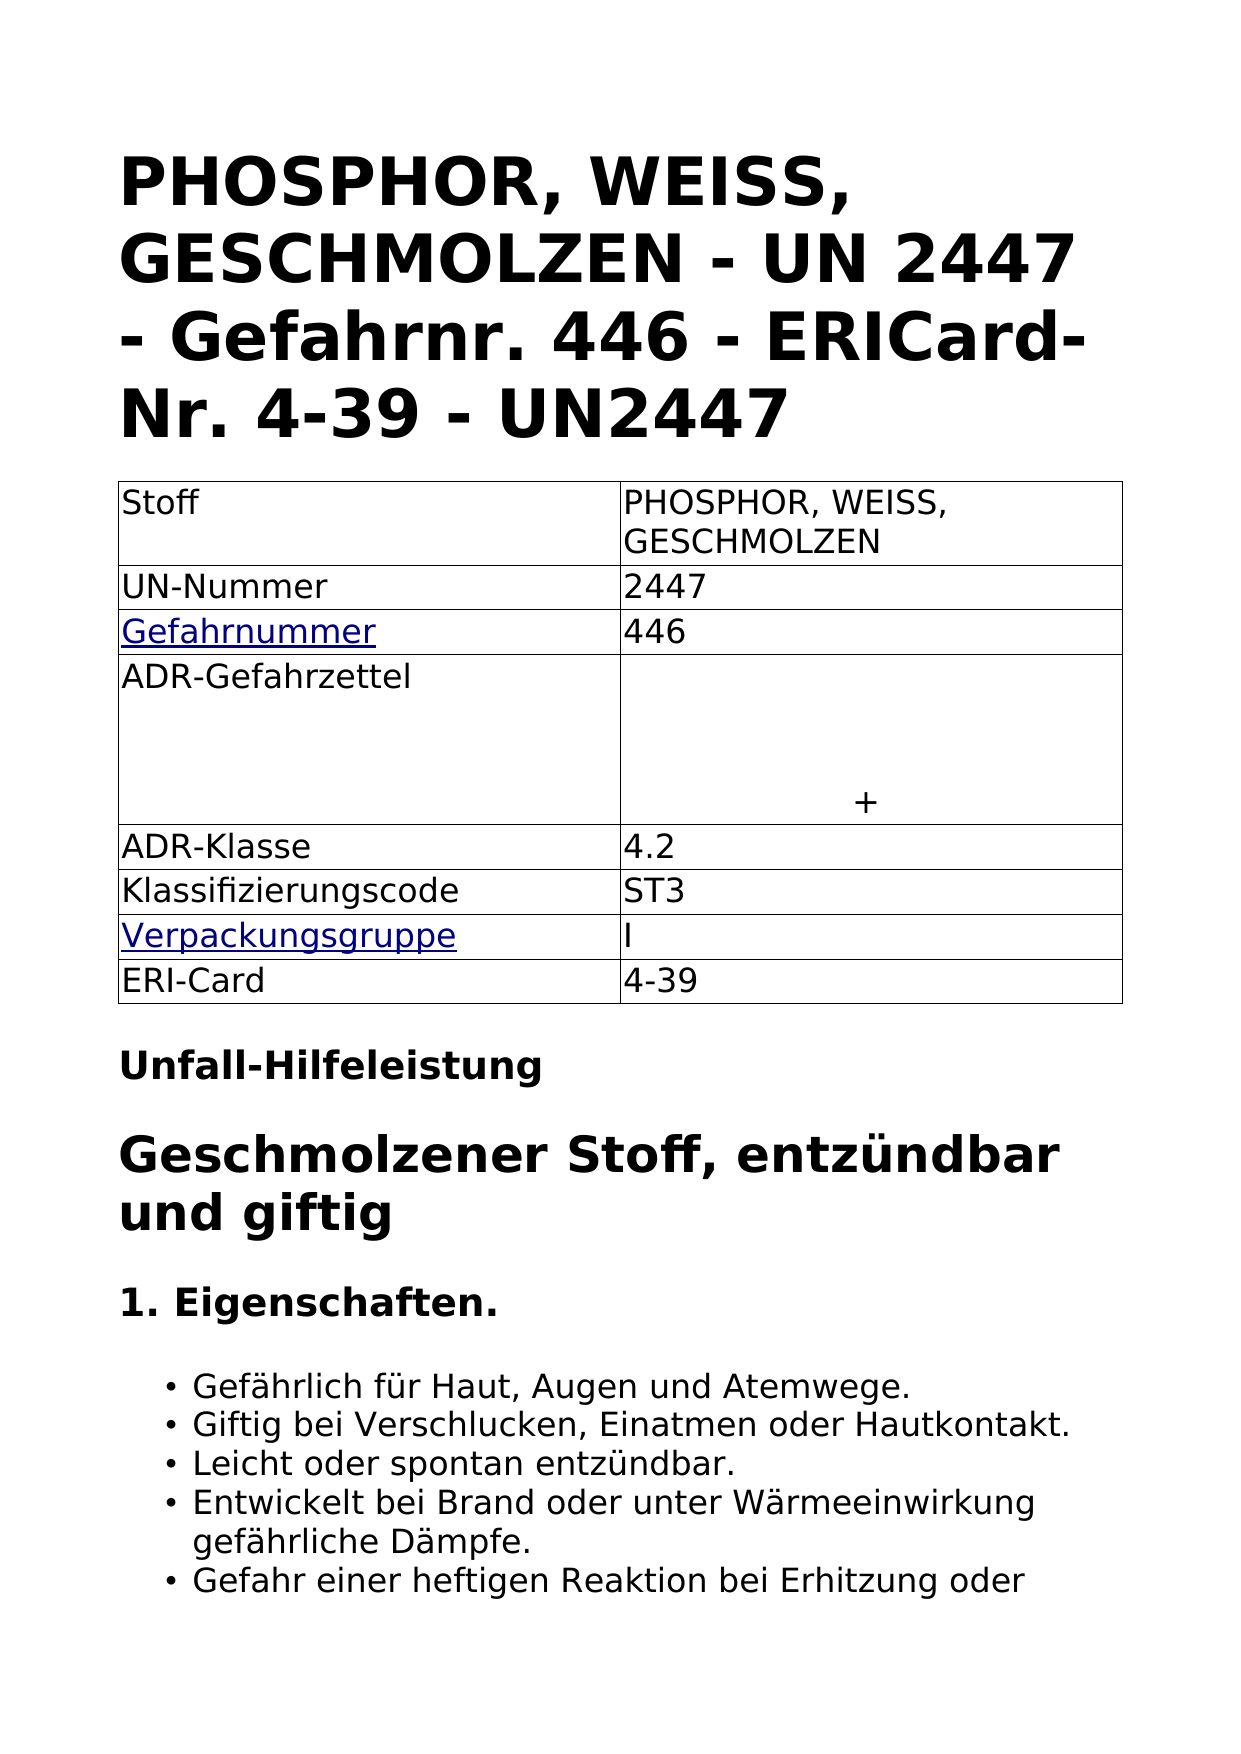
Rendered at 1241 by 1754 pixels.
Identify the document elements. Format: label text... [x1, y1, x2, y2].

table_cell Gefahrnummer [119, 610, 620, 654]
subtitle Geschmolzener Stoff, entzündbar und giftig [118, 1126, 1122, 1242]
table_cell I [621, 915, 1122, 958]
table_header Stoff [119, 482, 620, 564]
table_cell 2447 [621, 566, 1122, 609]
list Giftig bei Verschlucken, Einatmen oder Hautkontakt. [177, 1406, 1122, 1445]
table_cell ERI-Card [119, 960, 620, 1003]
table_cell UN-Nummer [119, 566, 620, 609]
table_header PHOSPHOR, WEISS, GESCHMOLZEN [621, 482, 1122, 564]
table_cell ST3 [621, 870, 1122, 914]
table_cell ADR-Gefahrzettel [119, 655, 620, 824]
table_cell Klassifizierungscode [119, 870, 620, 914]
list Entwickelt bei Brand oder unter Wärmeeinwirkung gefährliche Dämpfe. [177, 1484, 1122, 1561]
subtitle PHOSPHOR, WEISS, GESCHMOLZEN - UN 2447 - Gefahrnr. 446 - ERICard-Nr. 4-39 - UN2447 [118, 143, 1122, 453]
table_cell 4-39 [621, 960, 1122, 1003]
subtitle 1. Eigenschaften. [118, 1280, 1122, 1325]
table_cell + [621, 655, 1122, 824]
table_cell ADR-Klasse [119, 825, 620, 869]
table_cell 4.2 [621, 825, 1122, 869]
list Gefahr einer heftigen Reaktion bei Erhitzung oder [177, 1561, 1122, 1600]
list Gefährlich für Haut, Augen und Atemwege. [177, 1367, 1122, 1406]
table_cell Verpackungsgruppe [119, 915, 620, 958]
list Leicht oder spontan entzündbar. [177, 1445, 1122, 1484]
table_cell 446 [621, 610, 1122, 654]
subtitle Unfall-Hilfeleistung [118, 1043, 1122, 1088]
